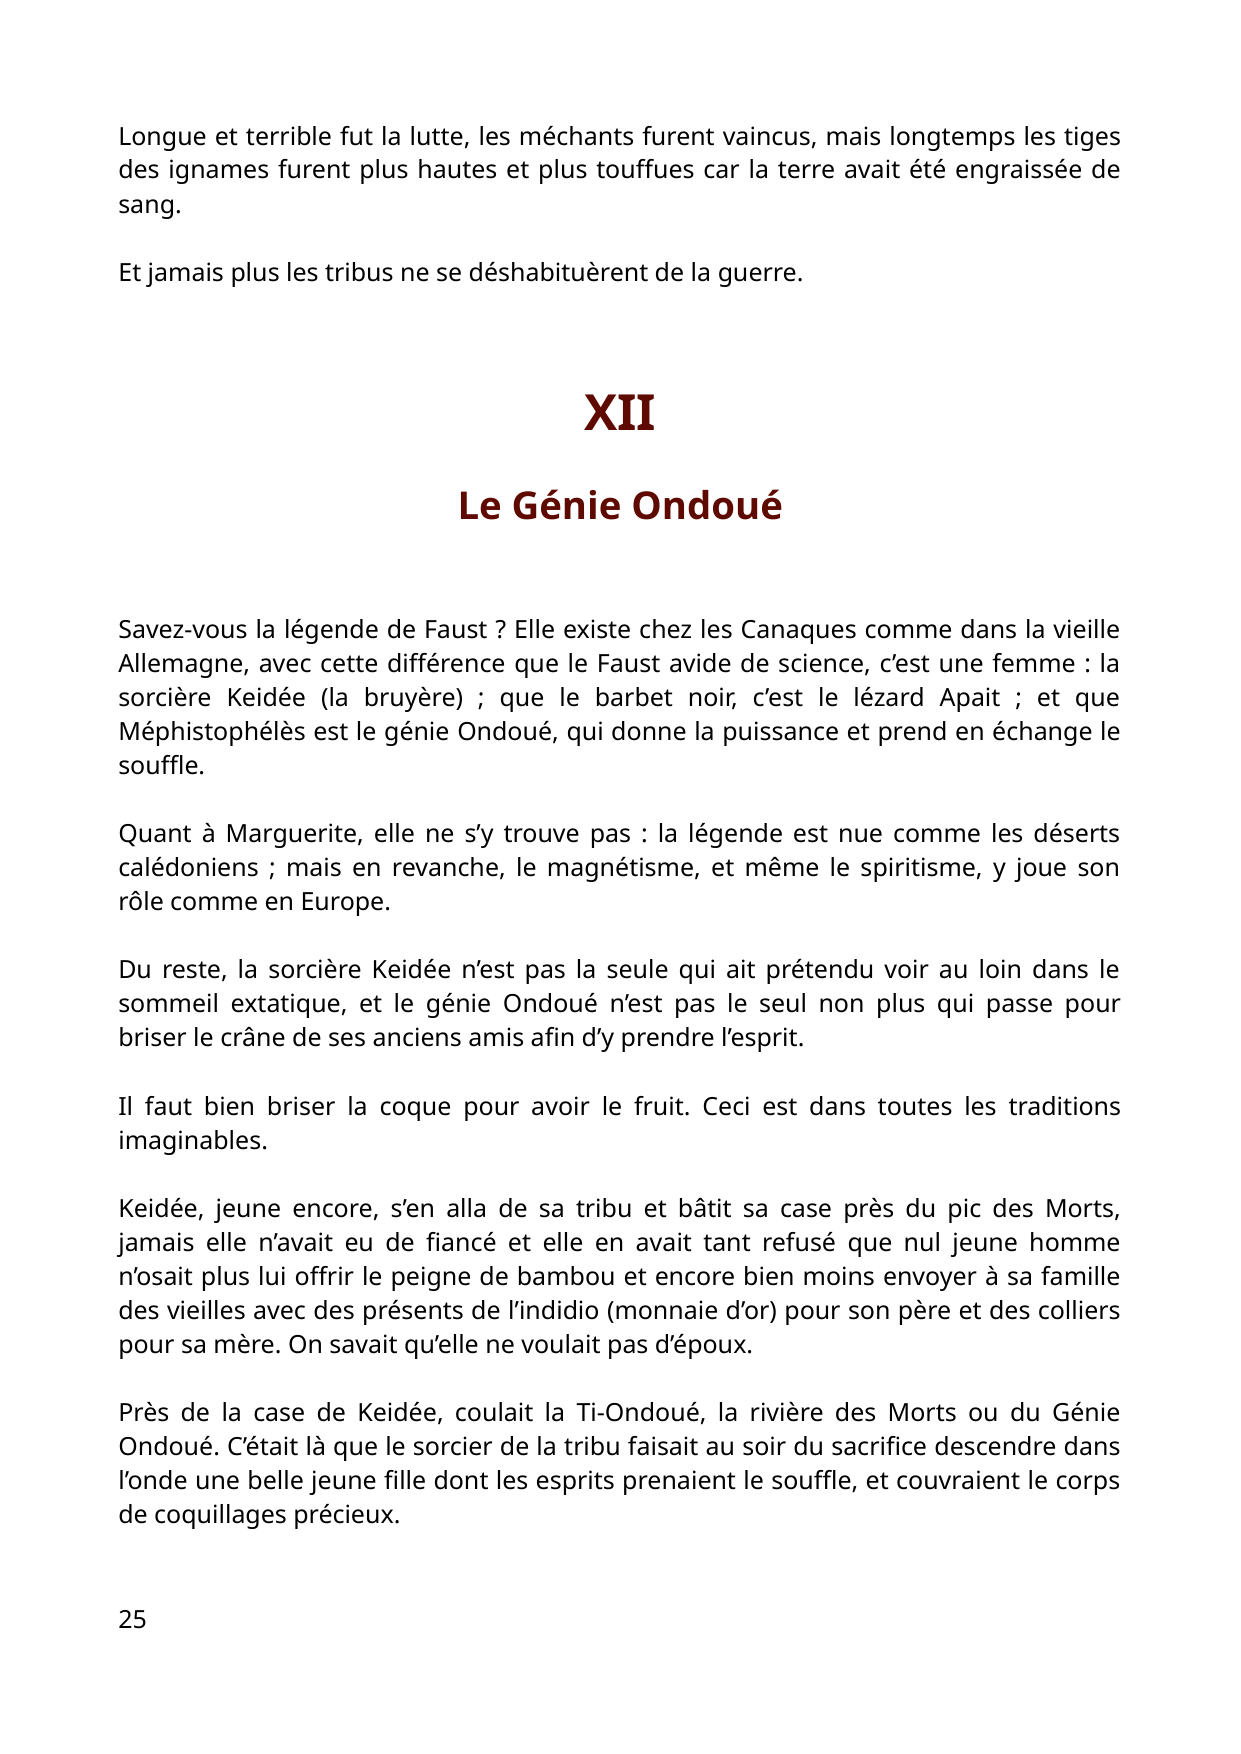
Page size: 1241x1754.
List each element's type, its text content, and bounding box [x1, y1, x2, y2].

text Et jamais plus les tribus ne se déshabituèrent de la guerre. [118, 254, 1122, 288]
subtitle Le Génie Ondoué [118, 478, 1122, 531]
text Quant à Marguerite, elle ne s’y trouve pas : la légende est nue comme les déserts calédoniens ; mais en revanche, le magnétisme, et même le spiritisme, y joue son rôle comme en Europe. [118, 816, 1122, 918]
text Longue et terrible fut la lutte, les méchants furent vaincus, mais longtemps les tiges des ignames furent plus hautes et plus touffues car la terre avait été engraissée de sang. [118, 118, 1122, 220]
subtitle XII [118, 377, 1122, 445]
text Près de la case de Keidée, coulait la Ti-Ondoué, la rivière des Morts ou du Génie Ondoué. C’était là que le sorcier de la tribu faisait au soir du sacrifice descendre dans l’onde une belle jeune fille dont les esprits prenaient le souffle, et couvraient le corps de coquillages précieux. [118, 1395, 1122, 1531]
text Keidée, jeune encore, s’en alla de sa tribu et bâtit sa case près du pic des Morts, jamais elle n’avait eu de fiancé et elle en avait tant refusé que nul jeune homme n’osait plus lui offrir le peigne de bambou et encore bien moins envoyer à sa famille des vieilles avec des présents de l’indidio (monnaie d’or) pour son père et des colliers pour sa mère. On savait qu’elle ne voulait pas d’époux. [118, 1190, 1122, 1361]
text Du reste, la sorcière Keidée n’est pas la seule qui ait prétendu voir au loin dans le sommeil extatique, et le génie Ondoué n’est pas le seul non plus qui passe pour briser le crâne de ses anciens amis afin d’y prendre l’esprit. [118, 952, 1122, 1054]
text Il faut bien briser la coque pour avoir le fruit. Ceci est dans toutes les traditions imaginables. [118, 1088, 1122, 1156]
text Savez-vous la légende de Faust ? Elle existe chez les Canaques comme dans la vieille Allemagne, avec cette différence que le Faust avide de science, c’est une femme : la sorcière Keidée (la bruyère) ; que le barbet noir, c’est le lézard Apait ; et que Méphistophélès est le génie Ondoué, qui donne la puissance et prend en échange le souffle. [118, 611, 1122, 782]
